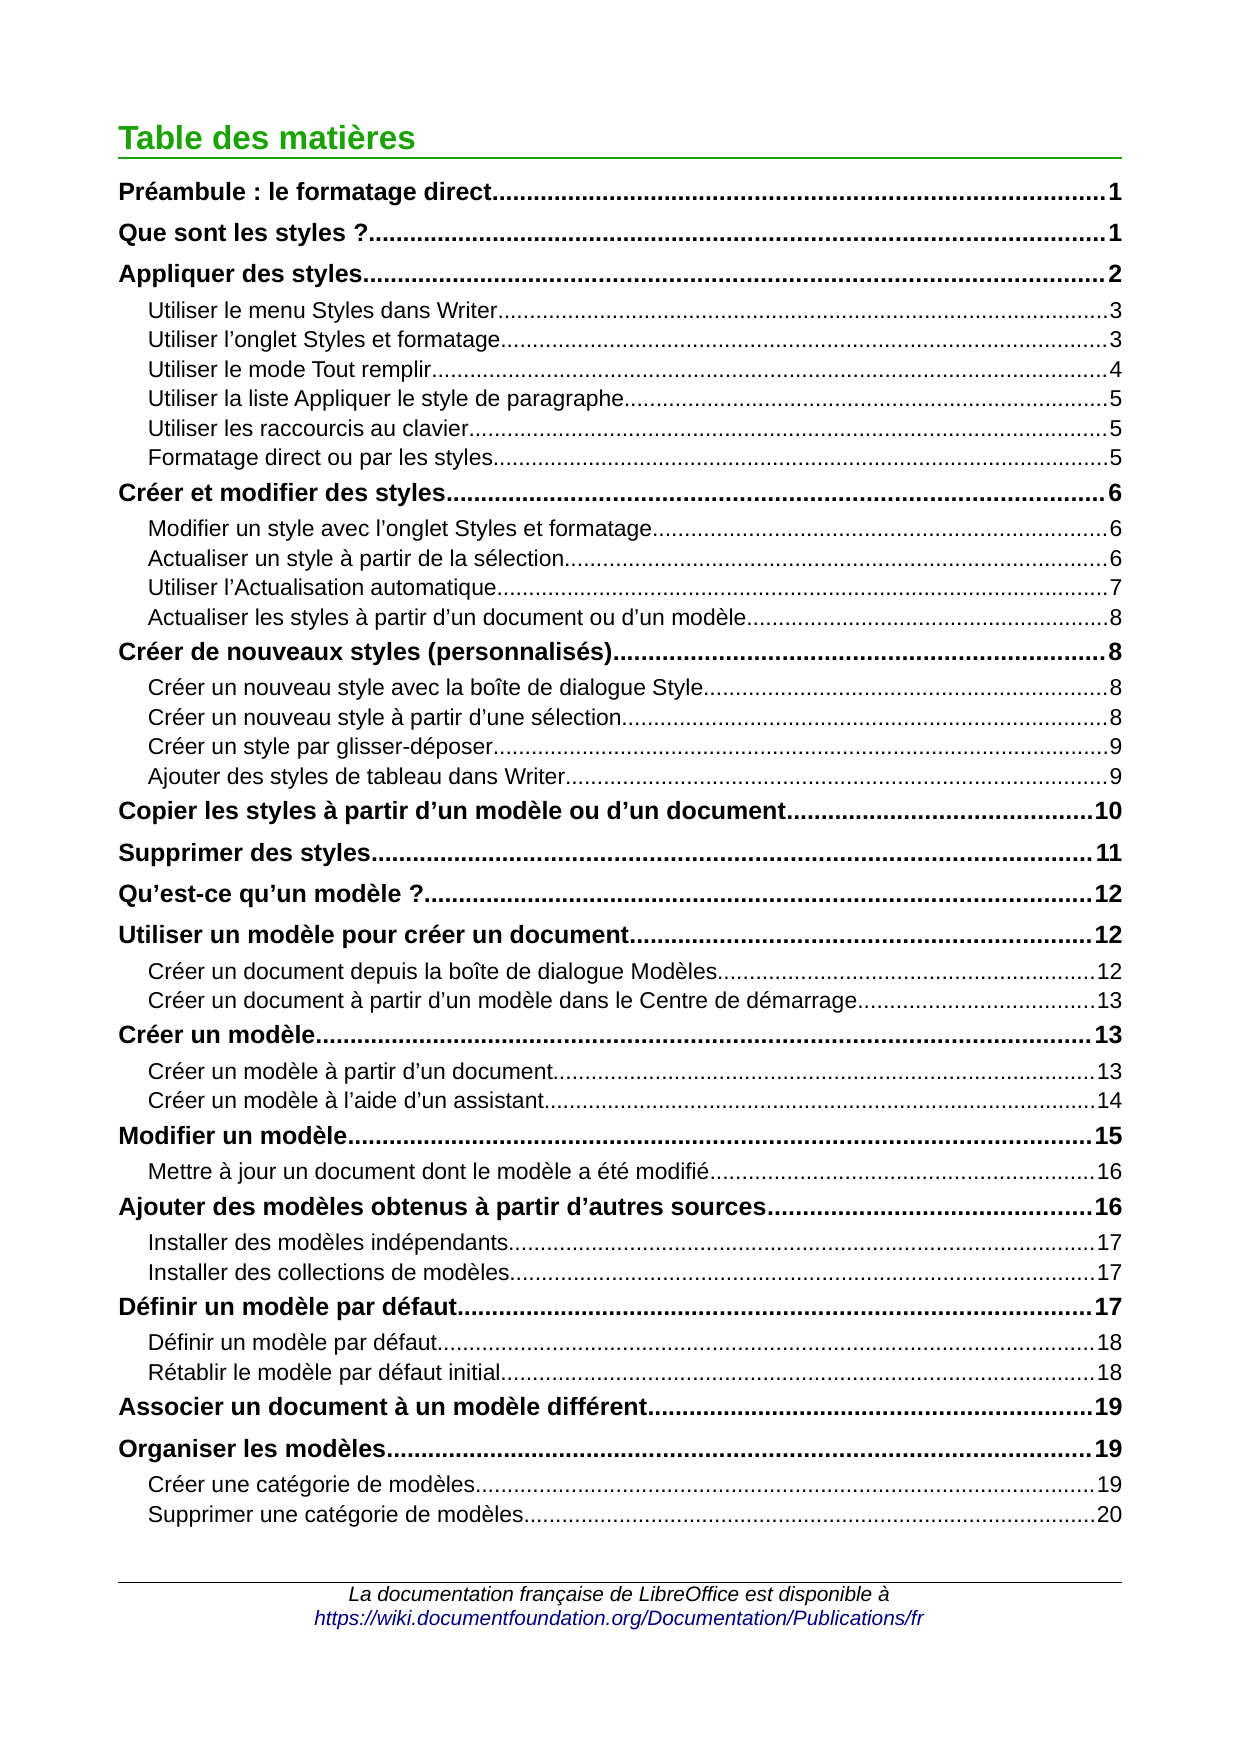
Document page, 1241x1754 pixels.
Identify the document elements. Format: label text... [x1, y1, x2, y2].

text Appliquer des styles 2 [118, 259, 1122, 289]
text Qu’est-ce qu’un modèle ? 12 [118, 879, 1122, 908]
text Supprimer une catégorie de modèles 20 [148, 1498, 1122, 1528]
text Rétablir le modèle par défaut initial 18 [148, 1357, 1122, 1386]
text Installer des collections de modèles 17 [148, 1256, 1122, 1286]
text Associer un document à un modèle différent 19 [118, 1392, 1122, 1422]
text Créer un modèle à partir d’un document 13 [148, 1056, 1122, 1085]
text Utiliser les raccourcis au clavier 5 [148, 413, 1122, 442]
text Créer un modèle à l’aide d’un assistant 14 [148, 1085, 1122, 1115]
text Utiliser l’Actualisation automatique 7 [148, 572, 1122, 601]
text Supprimer des styles 11 [118, 837, 1122, 867]
text Ajouter des styles de tableau dans Writer 9 [148, 761, 1122, 790]
text Modifier un modèle 15 [118, 1121, 1122, 1150]
text Utiliser l’onglet Styles et formatage 3 [148, 324, 1122, 354]
text Créer un style par glisser-déposer 9 [148, 731, 1122, 761]
text Utiliser un modèle pour créer un document 12 [118, 920, 1122, 949]
text Créer de nouveaux styles (personnalisés) 8 [118, 637, 1122, 666]
text Utiliser le menu Styles dans Writer 3 [148, 295, 1122, 324]
text Créer un nouveau style à partir d’une sélection 8 [148, 702, 1122, 731]
text Utiliser la liste Appliquer le style de paragraphe 5 [148, 383, 1122, 413]
text Actualiser un style à partir de la sélection 6 [148, 542, 1122, 572]
text Mettre à jour un document dont le modèle a été modifié 16 [148, 1156, 1122, 1186]
text Copier les styles à partir d’un modèle ou d’un document 10 [118, 796, 1122, 826]
text Utiliser le mode Tout remplir 4 [148, 354, 1122, 383]
text Formatage direct ou par les styles 5 [148, 442, 1122, 472]
text Définir un modèle par défaut 17 [118, 1292, 1122, 1321]
text Préambule : le formatage direct 1 [118, 177, 1122, 206]
text Créer un modèle 13 [118, 1020, 1122, 1050]
text Créer et modifier des styles 6 [118, 477, 1122, 507]
text Installer des modèles indépendants 17 [148, 1227, 1122, 1256]
text Créer un nouveau style avec la boîte de dialogue Style 8 [148, 672, 1122, 702]
text Créer une catégorie de modèles 19 [148, 1469, 1122, 1498]
text Créer un document à partir d’un modèle dans le Centre de démarrage 13 [148, 985, 1122, 1014]
text Actualiser les styles à partir d’un document ou d’un modèle 8 [148, 601, 1122, 631]
text Ajouter des modèles obtenus à partir d’autres sources 16 [118, 1192, 1122, 1221]
text Créer un document depuis la boîte de dialogue Modèles 12 [148, 956, 1122, 985]
text Organiser les modèles 19 [118, 1433, 1122, 1463]
text Définir un modèle par défaut 18 [148, 1327, 1122, 1357]
text Que sont les styles ? 1 [118, 218, 1122, 247]
subtitle Table des matières [118, 118, 1122, 157]
text Modifier un style avec l’onglet Styles et formatage 6 [148, 513, 1122, 542]
